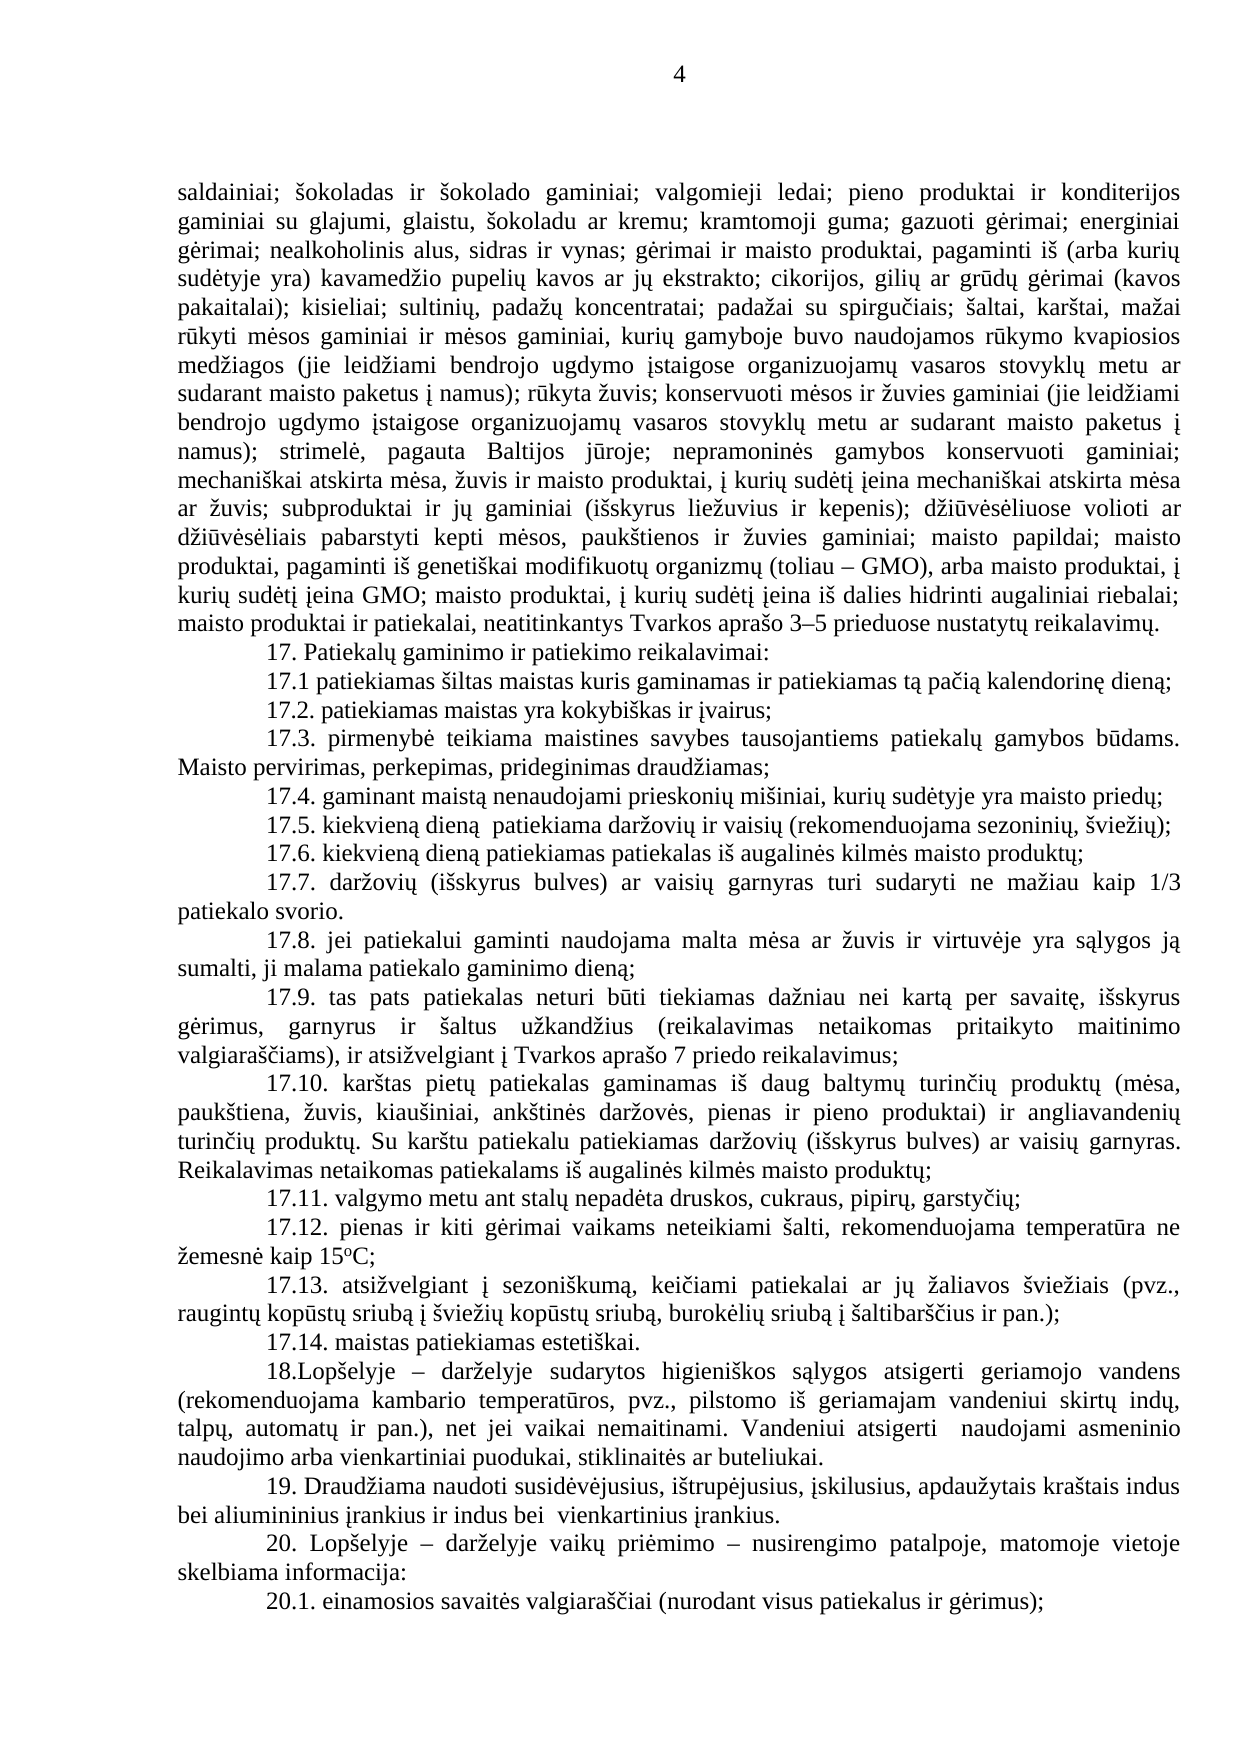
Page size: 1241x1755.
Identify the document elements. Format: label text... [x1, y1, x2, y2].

text 17. Patiekalų gaminimo ir patiekimo reikalavimai: [177, 637, 1181, 666]
text 17.14. maistas patiekiamas estetiškai. [177, 1327, 1181, 1356]
text 17.6. kiekvieną dieną patiekiamas patiekalas iš augalinės kilmės maisto produktų; [177, 838, 1181, 867]
text 18.Lopšelyje – darželyje sudarytos higieniškos sąlygos atsigerti geriamojo vandens (rekomenduojama kambario temperatūros, pvz., pilstomo iš geriamajam vandeniui skirtų indų, talpų, automatų ir pan.), net jei vaikai nemaitinami. Vandeniui atsigerti naudojami asmeninio naudojimo arba vienkartiniai puodukai, stiklinaitės ar buteliukai. [177, 1356, 1181, 1471]
text 19. Draudžiama naudoti susidėvėjusius, ištrupėjusius, įskilusius, apdaužytais kraštais indus bei aliumininius įrankius ir indus bei vienkartinius įrankius. [177, 1471, 1181, 1528]
text 17.7. daržovių (išskyrus bulves) ar vaisių garnyras turi sudaryti ne mažiau kaip 1/3 patiekalo svorio. [177, 867, 1181, 925]
text 20.1. einamosios savaitės valgiaraščiai (nurodant visus patiekalus ir gėrimus); [177, 1586, 1181, 1615]
text 17.5. kiekvieną dieną patiekiama daržovių ir vaisių (rekomenduojama sezoninių, šviežių); [177, 810, 1181, 838]
text 17.3. pirmenybė teikiama maistines savybes tausojantiems patiekalų gamybos būdams. Maisto pervirimas, perkepimas, prideginimas draudžiamas; [177, 723, 1181, 781]
text 17.11. valgymo metu ant stalų nepadėta druskos, cukraus, pipirų, garstyčių; [177, 1183, 1181, 1212]
text 17.13. atsižvelgiant į sezoniškumą, keičiami patiekalai ar jų žaliavos šviežiais (pvz., raugintų kopūstų sriubą į šviežių kopūstų sriubą, burokėlių sriubą į šaltibarščius ir pan.); [177, 1270, 1181, 1327]
text 17.1 patiekiamas šiltas maistas kuris gaminamas ir patiekiamas tą pačią kalendorinę dieną; [177, 666, 1181, 695]
text 17.8. jei patiekalui gaminti naudojama malta mėsa ar žuvis ir virtuvėje yra sąlygos ją sumalti, ji malama patiekalo gaminimo dieną; [177, 925, 1181, 982]
text saldainiai; šokoladas ir šokolado gaminiai; valgomieji ledai; pieno produktai ir konditerijos gaminiai su glajumi, glaistu, šokoladu ar kremu; kramtomoji guma; gazuoti gėrimai; energiniai gėrimai; nealkoholinis alus, sidras ir vynas; gėrimai ir maisto produktai, pagaminti iš (arba kurių sudėtyje yra) kavamedžio pupelių kavos ar jų ekstrakto; cikorijos, gilių ar grūdų gėrimai (kavos pakaitalai); kisieliai; sultinių, padažų koncentratai; padažai su spirgučiais; šaltai, karštai, mažai rūkyti mėsos gaminiai ir mėsos gaminiai, kurių gamyboje buvo naudojamos rūkymo kvapiosios medžiagos (jie leidžiami bendrojo ugdymo įstaigose organizuojamų vasaros stovyklų metu ar sudarant maisto paketus į namus); rūkyta žuvis; konservuoti mėsos ir žuvies gaminiai (jie leidžiami bendrojo ugdymo įstaigose organizuojamų vasaros stovyklų metu ar sudarant maisto paketus į namus); strimelė, pagauta Baltijos jūroje; nepramoninės gamybos konservuoti gaminiai; mechaniškai atskirta mėsa, žuvis ir maisto produktai, į kurių sudėtį įeina mechaniškai atskirta mėsa ar žuvis; subproduktai ir jų gaminiai (išskyrus liežuvius ir kepenis); džiūvėsėliuose volioti ar džiūvėsėliais pabarstyti kepti mėsos, paukštienos ir žuvies gaminiai; maisto papildai; maisto produktai, pagaminti iš genetiškai modifikuotų organizmų (toliau – GMO), arba maisto produktai, į kurių sudėtį įeina GMO; maisto produktai, į kurių sudėtį įeina iš dalies hidrinti augaliniai riebalai; maisto produktai ir patiekalai, neatitinkantys Tvarkos aprašo 3‒5 prieduose nustatytų reikalavimų. [177, 177, 1181, 637]
text 17.2. patiekiamas maistas yra kokybiškas ir įvairus; [177, 695, 1181, 723]
text 17.4. gaminant maistą nenaudojami prieskonių mišiniai, kurių sudėtyje yra maisto priedų; [177, 781, 1181, 810]
text 17.10. karštas pietų patiekalas gaminamas iš daug baltymų turinčių produktų (mėsa, paukštiena, žuvis, kiaušiniai, ankštinės daržovės, pienas ir pieno produktai) ir angliavandenių turinčių produktų. Su karštu patiekalu patiekiamas daržovių (išskyrus bulves) ar vaisių garnyras. Reikalavimas netaikomas patiekalams iš augalinės kilmės maisto produktų; [177, 1068, 1181, 1183]
text 17.9. tas pats patiekalas neturi būti tiekiamas dažniau nei kartą per savaitę, išskyrus gėrimus, garnyrus ir šaltus užkandžius (reikalavimas netaikomas pritaikyto maitinimo valgiaraščiams), ir atsižvelgiant į Tvarkos aprašo 7 priedo reikalavimus; [177, 982, 1181, 1068]
text 20. Lopšelyje – darželyje vaikų priėmimo – nusirengimo patalpoje, matomoje vietoje skelbiama informacija: [177, 1528, 1181, 1586]
text 17.12. pienas ir kiti gėrimai vaikams neteikiami šalti, rekomenduojama temperatūra ne žemesnė kaip 15oC; [177, 1212, 1181, 1270]
